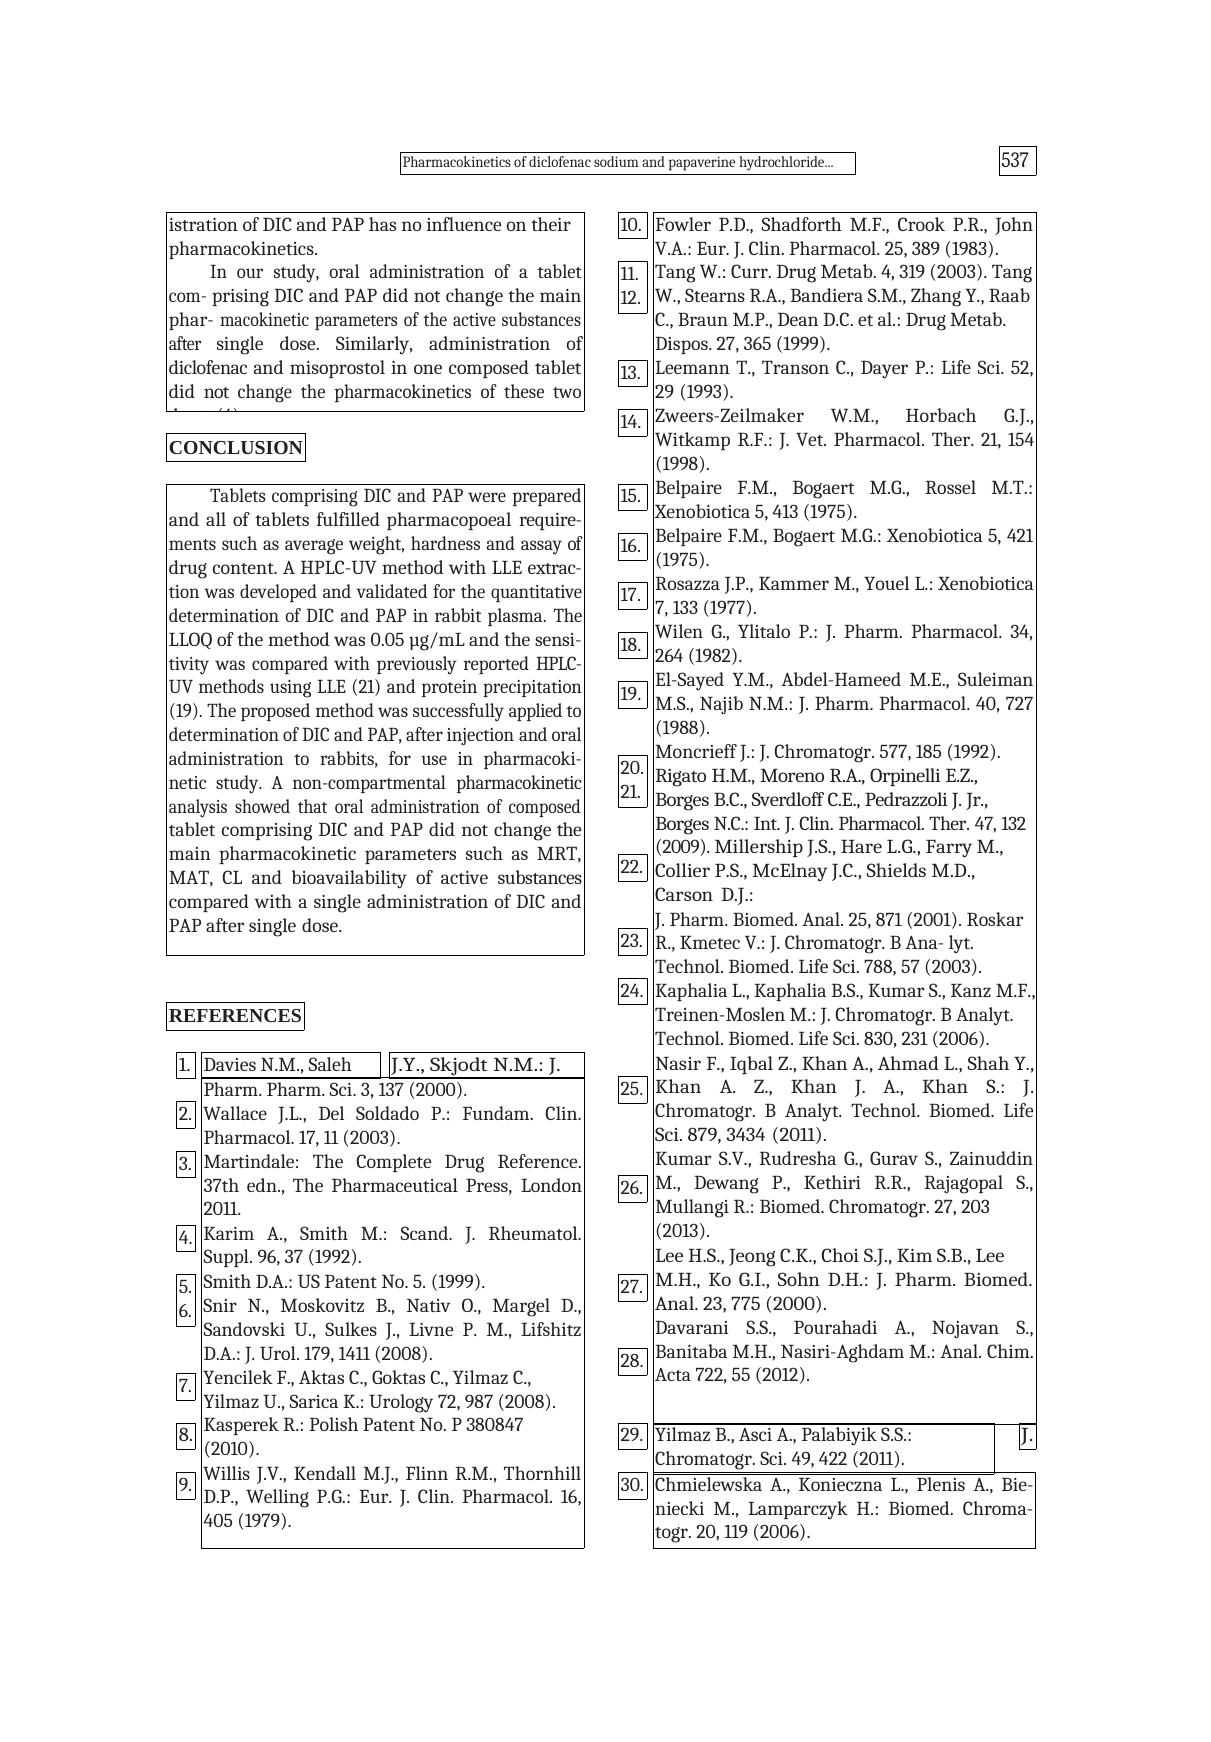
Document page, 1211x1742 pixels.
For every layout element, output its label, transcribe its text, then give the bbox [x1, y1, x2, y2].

text Rosazza J.P., Kammer M., Youel L.: Xenobiotica 7, 133 (1977). [655, 573, 1034, 619]
text 16. [620, 534, 647, 557]
text El-Sayed Y.M., Abdel-Hameed M.E., Suleiman M.S., Najib N.M.: J. Pharm. Pharmacol. 40, 727 (1988). [655, 668, 1034, 739]
text Karim A., Smith M.: Scand. J. Rheumatol. Suppl. 96, 37 (1992). [203, 1222, 582, 1269]
text Smith D.A.: US Patent No. 5. (1999). [203, 1270, 584, 1293]
text Belpaire F.M., Bogaert M.G., Rossel M.T.: Xenobiotica 5, 413 (1975). [655, 477, 1034, 523]
text Nasir F., Iqbal Z., Khan A., Ahmad L., Shah Y., Khan A. Z., Khan J. A., Khan S.: J. Chromatogr. B Analyt. Technol. Biomed. Life Sci. 879, 3434 (2011). [655, 1052, 1034, 1146]
text 30. [620, 1473, 647, 1496]
text REFERENCES [169, 1004, 303, 1027]
text Tablets comprising DIC and PAP were prepared and all of tablets fulfilled pharmacopoeal require- ments such as average weight, hardness and assay of drug content. A HPLC-UV method with LLE extrac- tion was developed and validated for the quantitative determination of DIC and PAP in rabbit plasma. The LLOQ of the method was 0.05 µg/mL and the sensi- tivity was compared with previously reported HPLC- UV methods using LLE (21) and protein precipitation (19). The proposed method was successfully applied to determination of DIC and PAP, after injection and oral administration to rabbits, for use in pharmacoki- netic study. A non-compartmental pharmacokinetic analysis showed that oral administration of composed tablet comprising DIC and PAP did not change the main pharmacokinetic parameters such as MRT, MAT, CL and bioavailability of active substances compared with a single administration of DIC and PAP after single dose. [169, 485, 582, 937]
text J.Y., Skjodt N.M.: J. [391, 1053, 584, 1076]
text Yencilek F., Aktas C., Goktas C., Yilmaz C., Yilmaz U., Sarica K.: Urology 72, 987 (2008). Kasperek R.: Polish Patent No. P 380847 (2010). [203, 1366, 584, 1461]
text Pharm. Pharm. Sci. 3, 137 (2000). [203, 1078, 584, 1101]
text 27. [620, 1276, 647, 1298]
text 19. [620, 683, 647, 706]
text Leemann T., Transon C., Dayer P.: Life Sci. 52, 29 (1993). [655, 357, 1034, 404]
text 10. [620, 213, 647, 236]
text Willis J.V., Kendall M.J., Flinn R.M., Thornhill D.P., Welling P.G.: Eur. J. Clin. Pharmacol. 16, 405 (1979). [203, 1462, 582, 1533]
text CONCLUSION [169, 436, 304, 459]
text (2013). [655, 1220, 1036, 1243]
text 9. [178, 1473, 195, 1496]
text 23. [620, 930, 647, 953]
text 24. [620, 979, 647, 1002]
text 22. [620, 856, 647, 878]
text Davies N.M., Saleh [203, 1053, 380, 1076]
text 1. [178, 1053, 195, 1076]
text 14. [620, 411, 647, 434]
text Chmielewska A., Konieczna L., Plenis A., Bie- niecki M., Lamparczyk H.: Biomed. Chroma- togr. 20, 119 (2006). [655, 1473, 1034, 1544]
text 26. [620, 1177, 647, 1200]
text 5. [178, 1276, 195, 1298]
text 3. [178, 1152, 195, 1175]
text 8. [178, 1424, 195, 1447]
text 7. [178, 1374, 195, 1397]
text 29. [620, 1424, 647, 1447]
text 11. [620, 263, 647, 286]
text In our study, oral administration of a tablet com- prising DIC and PAP did not change the main phar- macokinetic parameters of the active substances after single dose. Similarly, administration of diclofenac and misoprostol in one composed tablet did not change the pharmacokinetics of these two drugs (4). [169, 261, 582, 411]
text 6. [178, 1300, 195, 1323]
text 537 [1001, 148, 1036, 173]
text 2. [178, 1103, 195, 1126]
text 15. [620, 485, 647, 508]
text 17. [620, 584, 647, 607]
text Lee H.S., Jeong C.K., Choi S.J., Kim S.B., Lee [655, 1244, 1036, 1267]
text 13. [620, 361, 647, 384]
text J. [1021, 1424, 1036, 1447]
text M.H., Ko G.I., Sohn D.H.: J. Pharm. Biomed. Anal. 23, 775 (2000). [655, 1268, 1034, 1315]
text J. Pharm. Biomed. Anal. 25, 871 (2001). Roskar R., Kmetec V.: J. Chromatogr. B Ana- lyt. Technol. Biomed. Life Sci. 788, 57 (2003). Kaphalia L., Kaphalia B.S., Kumar S., Kanz M.F., Treinen-Moslen M.: J. Chromatogr. B Analyt. Technol. Biomed. Life Sci. 830, 231 (2006). [655, 908, 1036, 1050]
text Tang W.: Curr. Drug Metab. 4, 319 (2003). Tang W., Stearns R.A., Bandiera S.M., Zhang Y., Raab C., Braun M.P., Dean D.C. et al.: Drug Metab. Dispos. 27, 365 (1999). [655, 261, 1034, 356]
text Belpaire F.M., Bogaert M.G.: Xenobiotica 5, 421 (1975). [655, 525, 1034, 571]
text 4. [178, 1226, 195, 1249]
text 20. [620, 757, 647, 779]
text 25. [620, 1078, 647, 1101]
text 28. [620, 1350, 647, 1373]
text 21. [620, 781, 647, 804]
text Yilmaz B., Asci A., Palabiyik S.S.: Chromatogr. Sci. 49, 422 (2011). [655, 1424, 994, 1471]
text Zweers-Zeilmaker W.M., Horbach G.J., Witkamp R.F.: J. Vet. Pharmacol. Ther. 21, 154 (1998). [655, 405, 1034, 475]
text Snir N., Moskovitz B., Nativ O., Margel D., Sandovski U., Sulkes J., Livne P. M., Lifshitz D.A.: J. Urol. 179, 1411 (2008). [203, 1294, 582, 1365]
text Fowler P.D., Shadforth M.F., Crook P.R., John V.A.: Eur. J. Clin. Pharmacol. 25, 389 (1983). [655, 213, 1034, 260]
text 12. [620, 287, 647, 310]
text Kumar S.V., Rudresha G., Gurav S., Zainuddin M., Dewang P., Kethiri R.R., Rajagopal S., Mullangi R.: Biomed. Chromatogr. 27, 203 [655, 1148, 1034, 1218]
text Wallace J.L., Del Soldado P.: Fundam. Clin. Pharmacol. 17, 11 (2003). [203, 1102, 582, 1149]
text Wilen G., Ylitalo P.: J. Pharm. Pharmacol. 34, 264 (1982). [655, 621, 1034, 667]
text istration of DIC and PAP has no influence on their pharmacokinetics. [169, 213, 584, 260]
text 18. [620, 633, 647, 656]
text Pharmacokinetics of diclofenac sodium and papaverine hydrochloride... [402, 154, 855, 172]
text Davarani S.S., Pourahadi A., Nojavan S., Banitaba M.H., Nasiri-Aghdam M.: Anal. Chim. Acta 722, 55 (2012). [655, 1316, 1034, 1387]
text Moncrieff J.: J. Chromatogr. 577, 185 (1992). Rigato H.M., Moreno R.A., Orpinelli E.Z., Borges B.C., Sverdloff C.E., Pedrazzoli J. Jr., Borges N.C.: Int. J. Clin. Pharmacol. Ther. 47, 132 (2009). Millership J.S., Hare L.G., Farry M., Collier P.S., McElnay J.C., Shields M.D., Carson D.J.: [655, 741, 1035, 906]
text Martindale: The Complete Drug Reference. 37th edn., The Pharmaceutical Press, London 2011. [203, 1150, 582, 1221]
